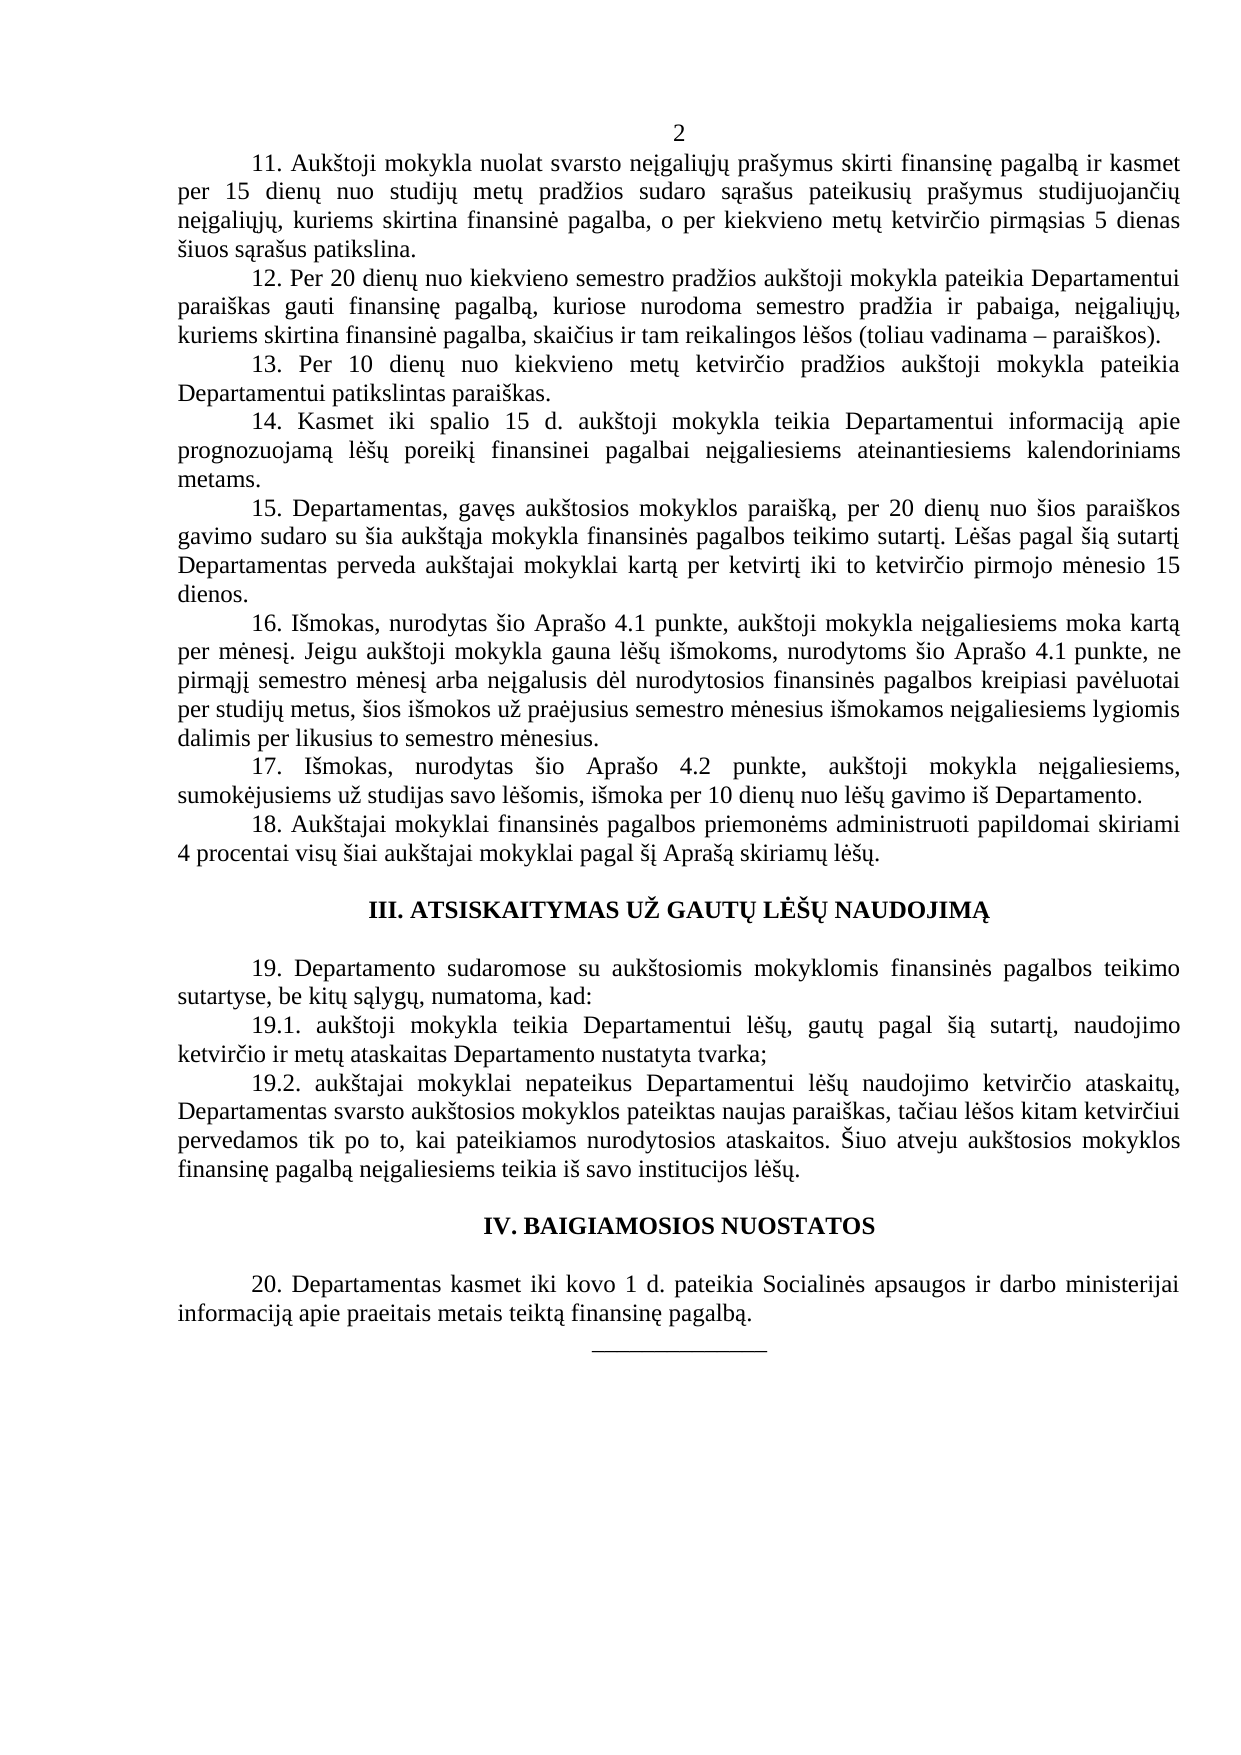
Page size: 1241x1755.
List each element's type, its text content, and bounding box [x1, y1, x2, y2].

text III. ATSISKAITYMAS UŽ GAUTŲ LĖŠŲ NAUDOJIMĄ [177, 895, 1181, 924]
text 15. Departamentas, gavęs aukštosios mokyklos paraišką, per 20 dienų nuo šios paraiškos gavimo sudaro su šia aukštąja mokykla finansinės pagalbos teikimo sutartį. Lėšas pagal šią sutartį Departamentas perveda aukštajai mokyklai kartą per ketvirtį iki to ketvirčio pirmojo mėnesio 15 dienos. [177, 493, 1181, 608]
text IV. BAIGIAMOSIOS NUOSTATOS [177, 1211, 1181, 1240]
text 19. Departamento sudaromose su aukštosiomis mokyklomis finansinės pagalbos teikimo sutartyse, be kitų sąlygų, numatoma, kad: [177, 953, 1181, 1010]
text 13. Per 10 dienų nuo kiekvieno metų ketvirčio pradžios aukštoji mokykla pateikia Departamentui patikslintas paraiškas. [177, 349, 1181, 406]
text 18. Aukštajai mokyklai finansinės pagalbos priemonėms administruoti papildomai skiriami 4 procentai visų šiai aukštajai mokyklai pagal šį Aprašą skiriamų lėšų. [177, 809, 1181, 866]
text 19.2. aukštajai mokyklai nepateikus Departamentui lėšų naudojimo ketvirčio ataskaitų, Departamentas svarsto aukštosios mokyklos pateiktas naujas paraiškas, tačiau lėšos kitam ketvirčiui pervedamos tik po to, kai pateikiamos nurodytosios ataskaitos. Šiuo atveju aukštosios mokyklos finansinę pagalbą neįgaliesiems teikia iš savo institucijos lėšų. [177, 1068, 1181, 1183]
text 19.1. aukštoji mokykla teikia Departamentui lėšų, gautų pagal šią sutartį, naudojimo ketvirčio ir metų ataskaitas Departamento nustatyta tvarka; [177, 1010, 1181, 1068]
text 12. Per 20 dienų nuo kiekvieno semestro pradžios aukštoji mokykla pateikia Departamentui paraiškas gauti finansinę pagalbą, kuriose nurodoma semestro pradžia ir pabaiga, neįgaliųjų, kuriems skirtina finansinė pagalba, skaičius ir tam reikalingos lėšos (toliau vadinama – paraiškos). [177, 263, 1181, 349]
text ______________ [177, 1326, 1181, 1355]
text 16. Išmokas, nurodytas šio Aprašo 4.1 punkte, aukštoji mokykla neįgaliesiems moka kartą per mėnesį. Jeigu aukštoji mokykla gauna lėšų išmokoms, nurodytoms šio Aprašo 4.1 punkte, ne pirmąjį semestro mėnesį arba neįgalusis dėl nurodytosios finansinės pagalbos kreipiasi pavėluotai per studijų metus, šios išmokos už praėjusius semestro mėnesius išmokamos neįgaliesiems lygiomis dalimis per likusius to semestro mėnesius. [177, 608, 1181, 751]
text 11. Aukštoji mokykla nuolat svarsto neįgaliųjų prašymus skirti finansinę pagalbą ir kasmet per 15 dienų nuo studijų metų pradžios sudaro sąrašus pateikusių prašymus studijuojančių neįgaliųjų, kuriems skirtina finansinė pagalba, o per kiekvieno metų ketvirčio pirmąsias 5 dienas šiuos sąrašus patikslina. [177, 148, 1181, 263]
text 17. Išmokas, nurodytas šio Aprašo 4.2 punkte, aukštoji mokykla neįgaliesiems, sumokėjusiems už studijas savo lėšomis, išmoka per 10 dienų nuo lėšų gavimo iš Departamento. [177, 751, 1181, 809]
text 14. Kasmet iki spalio 15 d. aukštoji mokykla teikia Departamentui informaciją apie prognozuojamą lėšų poreikį finansinei pagalbai neįgaliesiems ateinantiesiems kalendoriniams metams. [177, 406, 1181, 493]
text 20. Departamentas kasmet iki kovo 1 d. pateikia Socialinės apsaugos ir darbo ministerijai informaciją apie praeitais metais teiktą finansinę pagalbą. [177, 1269, 1181, 1326]
